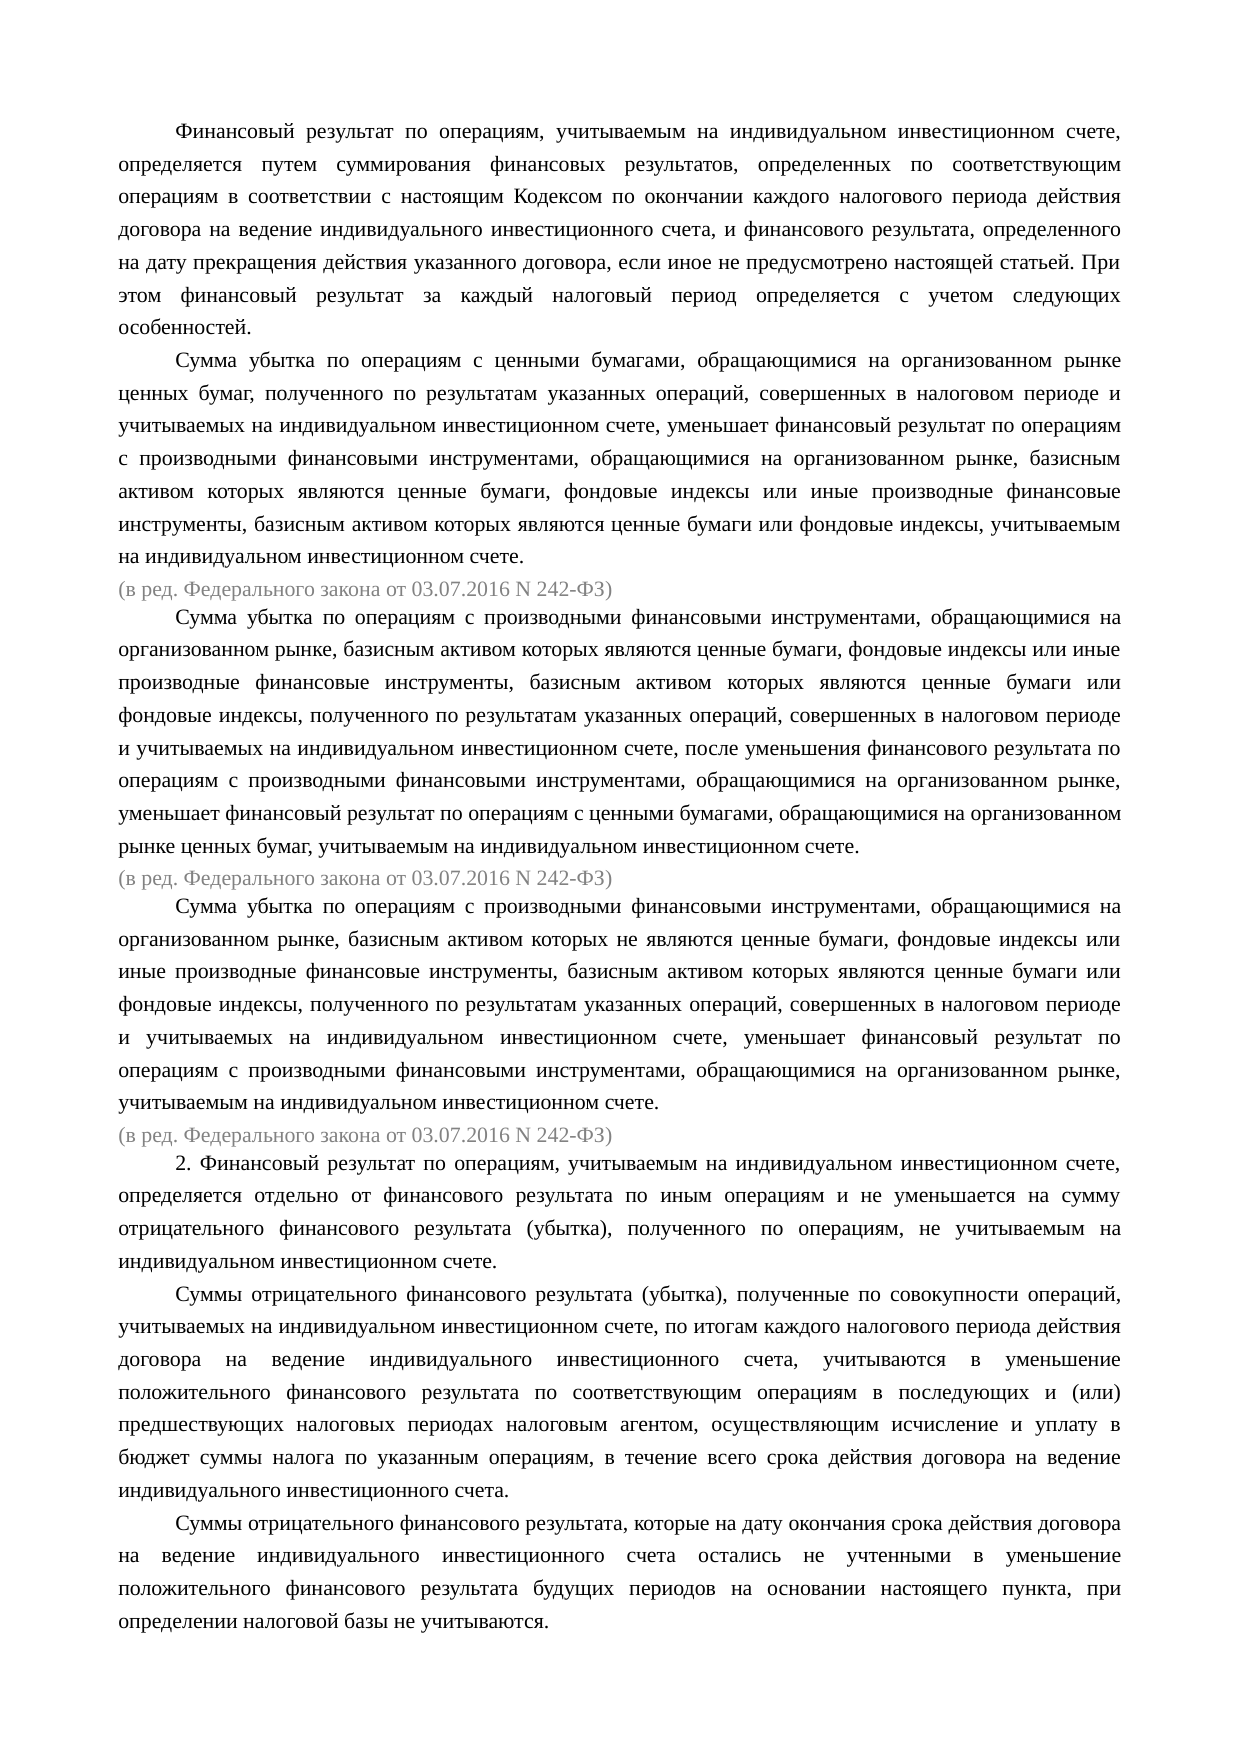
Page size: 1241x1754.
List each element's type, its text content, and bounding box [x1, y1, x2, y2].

text (в ред. Федерального закона от 03.07.2016 N 242-ФЗ) [118, 1122, 1122, 1147]
text Сумма убытка по операциям с ценными бумагами, обращающимися на организованном рынке ценных бумаг, полученного по результатам указанных операций, совершенных в налоговом периоде и учитываемых на индивидуальном инвестиционном счете, уменьшает финансовый результат по операциям с производными финансовыми инструментами, обращающимися на организованном рынке, базисным активом которых являются ценные бумаги, фондовые индексы или иные производные финансовые инструменты, базисным активом которых являются ценные бумаги или фондовые индексы, учитываемым на индивидуальном инвестиционном счете. [118, 347, 1122, 568]
text (в ред. Федерального закона от 03.07.2016 N 242-ФЗ) [118, 865, 1122, 891]
text 2. Финансовый результат по операциям, учитываемым на индивидуальном инвестиционном счете, определяется отдельно от финансового результата по иным операциям и не уменьшается на сумму отрицательного финансового результата (убытка), полученного по операциям, не учитываемым на индивидуальном инвестиционном счете. [118, 1150, 1122, 1273]
text (в ред. Федерального закона от 03.07.2016 N 242-ФЗ) [118, 576, 1122, 601]
text Сумма убытка по операциям с производными финансовыми инструментами, обращающимися на организованном рынке, базисным активом которых не являются ценные бумаги, фондовые индексы или иные производные финансовые инструменты, базисным активом которых являются ценные бумаги или фондовые индексы, полученного по результатам указанных операций, совершенных в налоговом периоде и учитываемых на индивидуальном инвестиционном счете, уменьшает финансовый результат по операциям с производными финансовыми инструментами, обращающимися на организованном рынке, учитываемым на индивидуальном инвестиционном счете. [118, 893, 1122, 1114]
text Финансовый результат по операциям, учитываемым на индивидуальном инвестиционном счете, определяется путем суммирования финансовых результатов, определенных по соответствующим операциям в соответствии с настоящим Кодексом по окончании каждого налогового периода действия договора на ведение индивидуального инвестиционного счета, и финансового результата, определенного на дату прекращения действия указанного договора, если иное не предусмотрено настоящей статьей. При этом финансовый результат за каждый налоговый период определяется с учетом следующих особенностей. [118, 118, 1122, 339]
text Суммы отрицательного финансового результата (убытка), полученные по совокупности операций, учитываемых на индивидуальном инвестиционном счете, по итогам каждого налогового периода действия договора на ведение индивидуального инвестиционного счета, учитываются в уменьшение положительного финансового результата по соответствующим операциям в последующих и (или) предшествующих налоговых периодах налоговым агентом, осуществляющим исчисление и уплату в бюджет суммы налога по указанным операциям, в течение всего срока действия договора на ведение индивидуального инвестиционного счета. [118, 1281, 1122, 1502]
text Сумма убытка по операциям с производными финансовыми инструментами, обращающимися на организованном рынке, базисным активом которых являются ценные бумаги, фондовые индексы или иные производные финансовые инструменты, базисным активом которых являются ценные бумаги или фондовые индексы, полученного по результатам указанных операций, совершенных в налоговом периоде и учитываемых на индивидуальном инвестиционном счете, после уменьшения финансового результата по операциям с производными финансовыми инструментами, обращающимися на организованном рынке, уменьшает финансовый результат по операциям с ценными бумагами, обращающимися на организованном рынке ценных бумаг, учитываемым на индивидуальном инвестиционном счете. [118, 604, 1122, 858]
text Суммы отрицательного финансового результата, которые на дату окончания срока действия договора на ведение индивидуального инвестиционного счета остались не учтенными в уменьшение положительного финансового результата будущих периодов на основании настоящего пункта, при определении налоговой базы не учитываются. [118, 1509, 1122, 1633]
